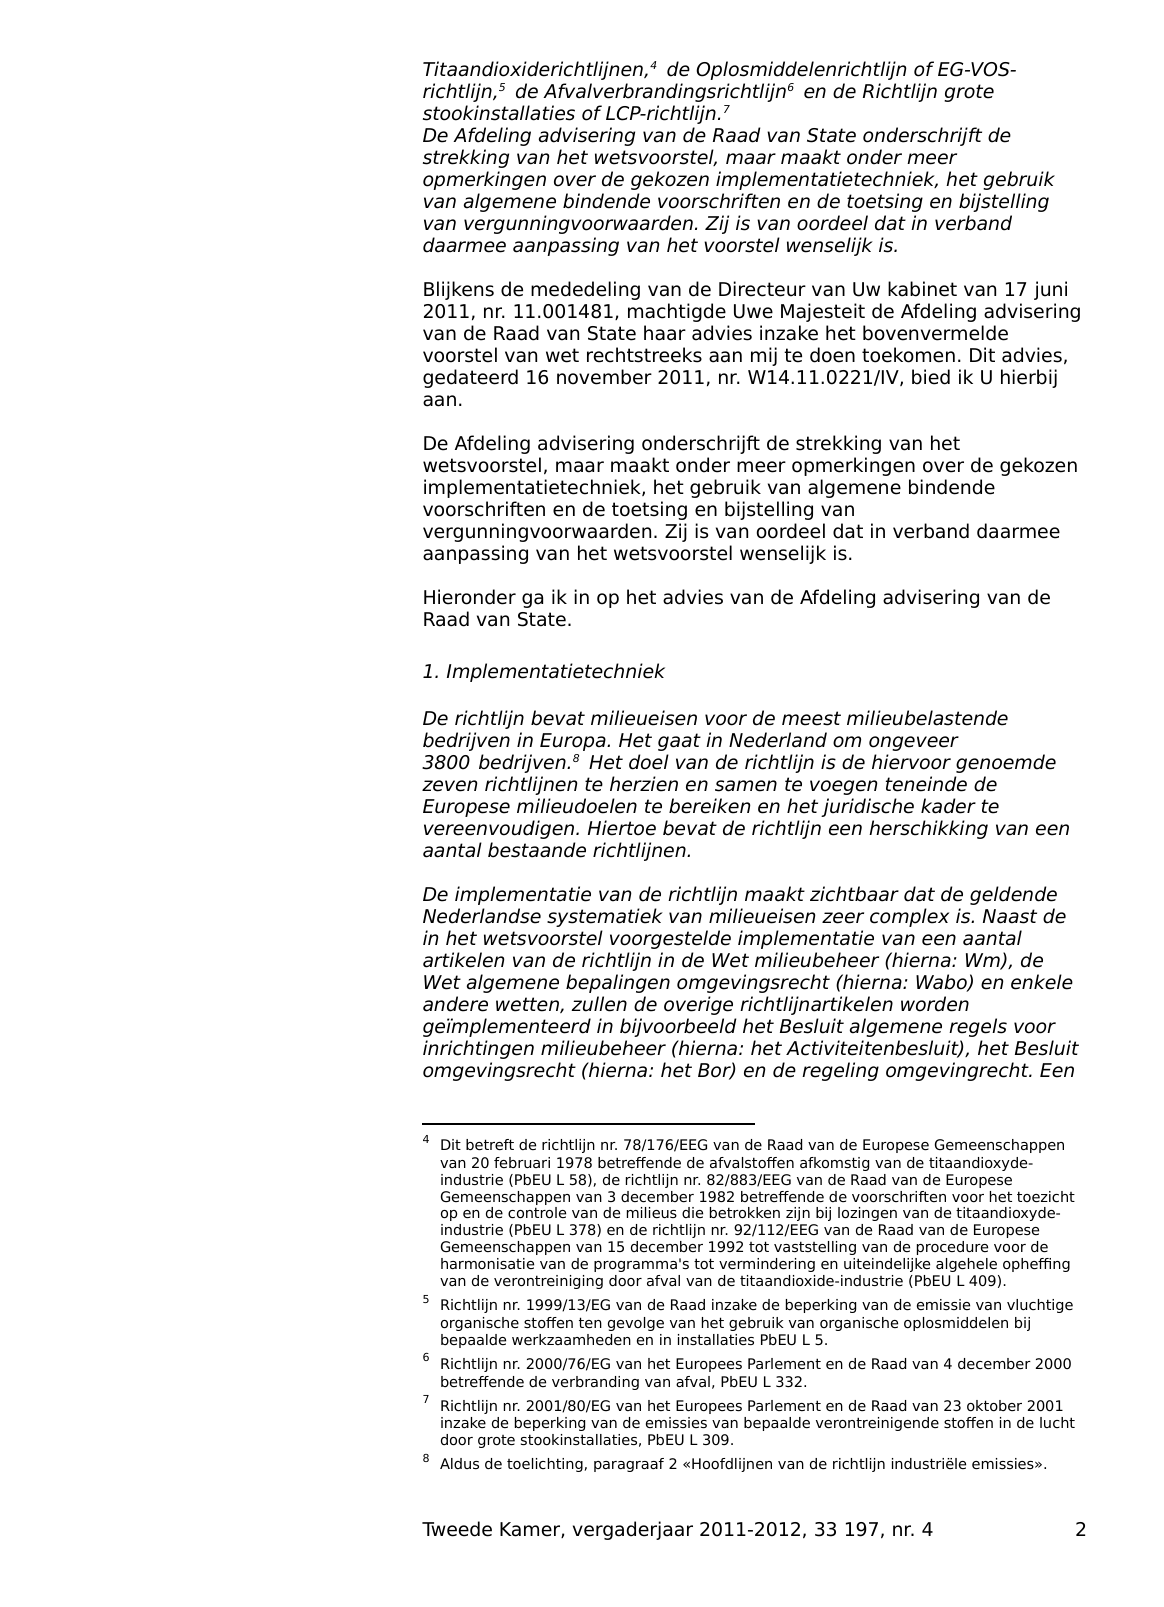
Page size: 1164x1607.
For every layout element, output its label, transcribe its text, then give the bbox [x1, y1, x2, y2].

text Blijkens de mededeling van de Directeur van Uw kabinet van 17 juni 2011, nr. 11.001481, machtigde Uwe Majesteit de Afdeling advisering van de Raad van State haar advies inzake het bovenvermelde voorstel van wet rechtstreeks aan mij te doen toekomen. Dit advies, gedateerd 16 november 2011, nr. W14.11.0221/IV, bied ik U hierbij aan. [422, 279, 1087, 411]
text Dit betreft de richtlijn nr. 78/176/EEG van de Raad van de Europese Gemeenschappen van 20 februari 1978 betreffende de afvalstoffen afkomstig van de titaandioxyde-industrie (PbEU L 58), de richtlijn nr. 82/883/EEG van de Raad van de Europese Gemeenschappen van 3 december 1982 betreffende de voorschriften voor het toezicht op en de controle van de milieus die betrokken zijn bij lozingen van de titaandioxyde-industrie (PbEU L 378) en de richtlijn nr. 92/112/EEG van de Raad van de Europese Gemeenschappen van 15 december 1992 tot vaststelling van de procedure voor de harmonisatie van de programma's tot vermindering en uiteindelijke algehele opheffing van de verontreiniging door afval van de titaandioxide-industrie (PbEU L 409). [422, 1133, 1087, 1290]
text Richtlijn nr. 1999/13/EG van de Raad inzake de beperking van de emissie van vluchtige organische stoffen ten gevolge van het gebruik van organische oplosmiddelen bij bepaalde werkzaamheden en in installaties PbEU L 5. [422, 1293, 1087, 1349]
subtitle 1. Implementatietechniek [422, 661, 1087, 683]
text Titaandioxiderichtlijnen, de Oplosmiddelenrichtlijn of EG-VOS-richtlijn, de Afvalverbrandingsrichtlijn en de Richtlijn grote stookinstallaties of LCP-richtlijn. [422, 59, 1087, 125]
text Aldus de toelichting, paragraaf 2 «Hoofdlijnen van de richtlijn industriële emissies». [422, 1452, 1087, 1474]
text De richtlijn bevat milieueisen voor de meest milieubelastende bedrijven in Europa. Het gaat in Nederland om ongeveer 3800 bedrijven. Het doel van de richtlijn is de hiervoor genoemde zeven richtlijnen te herzien en samen te voegen teneinde de Europese milieudoelen te bereiken en het juridische kader te vereenvoudigen. Hiertoe bevat de richtlijn een herschikking van een aantal bestaande richtlijnen. [422, 708, 1087, 862]
text De Afdeling advisering van de Raad van State onderschrijft de strekking van het wetsvoorstel, maar maakt onder meer opmerkingen over de gekozen implementatietechniek, het gebruik van algemene bindende voorschriften en de toetsing en bijstelling van vergunningvoorwaarden. Zij is van oordeel dat in verband daarmee aanpassing van het voorstel wenselijk is. [422, 125, 1087, 257]
text Richtlijn nr. 2000/76/EG van het Europees Parlement en de Raad van 4 december 2000 betreffende de verbranding van afval, PbEU L 332. [422, 1352, 1087, 1391]
text De Afdeling advisering onderschrijft de strekking van het wetsvoorstel, maar maakt onder meer opmerkingen over de gekozen implementatietechniek, het gebruik van algemene bindende voorschriften en de toetsing en bijstelling van vergunningvoorwaarden. Zij is van oordeel dat in verband daarmee aanpassing van het wetsvoorstel wenselijk is. [422, 433, 1087, 565]
text De implementatie van de richtlijn maakt zichtbaar dat de geldende Nederlandse systematiek van milieueisen zeer complex is. Naast de in het wetsvoorstel voorgestelde implementatie van een aantal artikelen van de richtlijn in de Wet milieubeheer (hierna: Wm), de Wet algemene bepalingen omgevingsrecht (hierna: Wabo) en enkele andere wetten, zullen de overige richtlijnartikelen worden geïmplementeerd in bijvoorbeeld het Besluit algemene regels voor inrichtingen milieubeheer (hierna: het Activiteitenbesluit), het Besluit omgevingsrecht (hierna: het Bor) en de regeling omgevingrecht. Een [422, 884, 1087, 1082]
text Richtlijn nr. 2001/80/EG van het Europees Parlement en de Raad van 23 oktober 2001 inzake de beperking van de emissies van bepaalde verontreinigende stoffen in de lucht door grote stookinstallaties, PbEU L 309. [422, 1393, 1087, 1449]
text Hieronder ga ik in op het advies van de Afdeling advisering van de Raad van State. [422, 587, 1087, 631]
